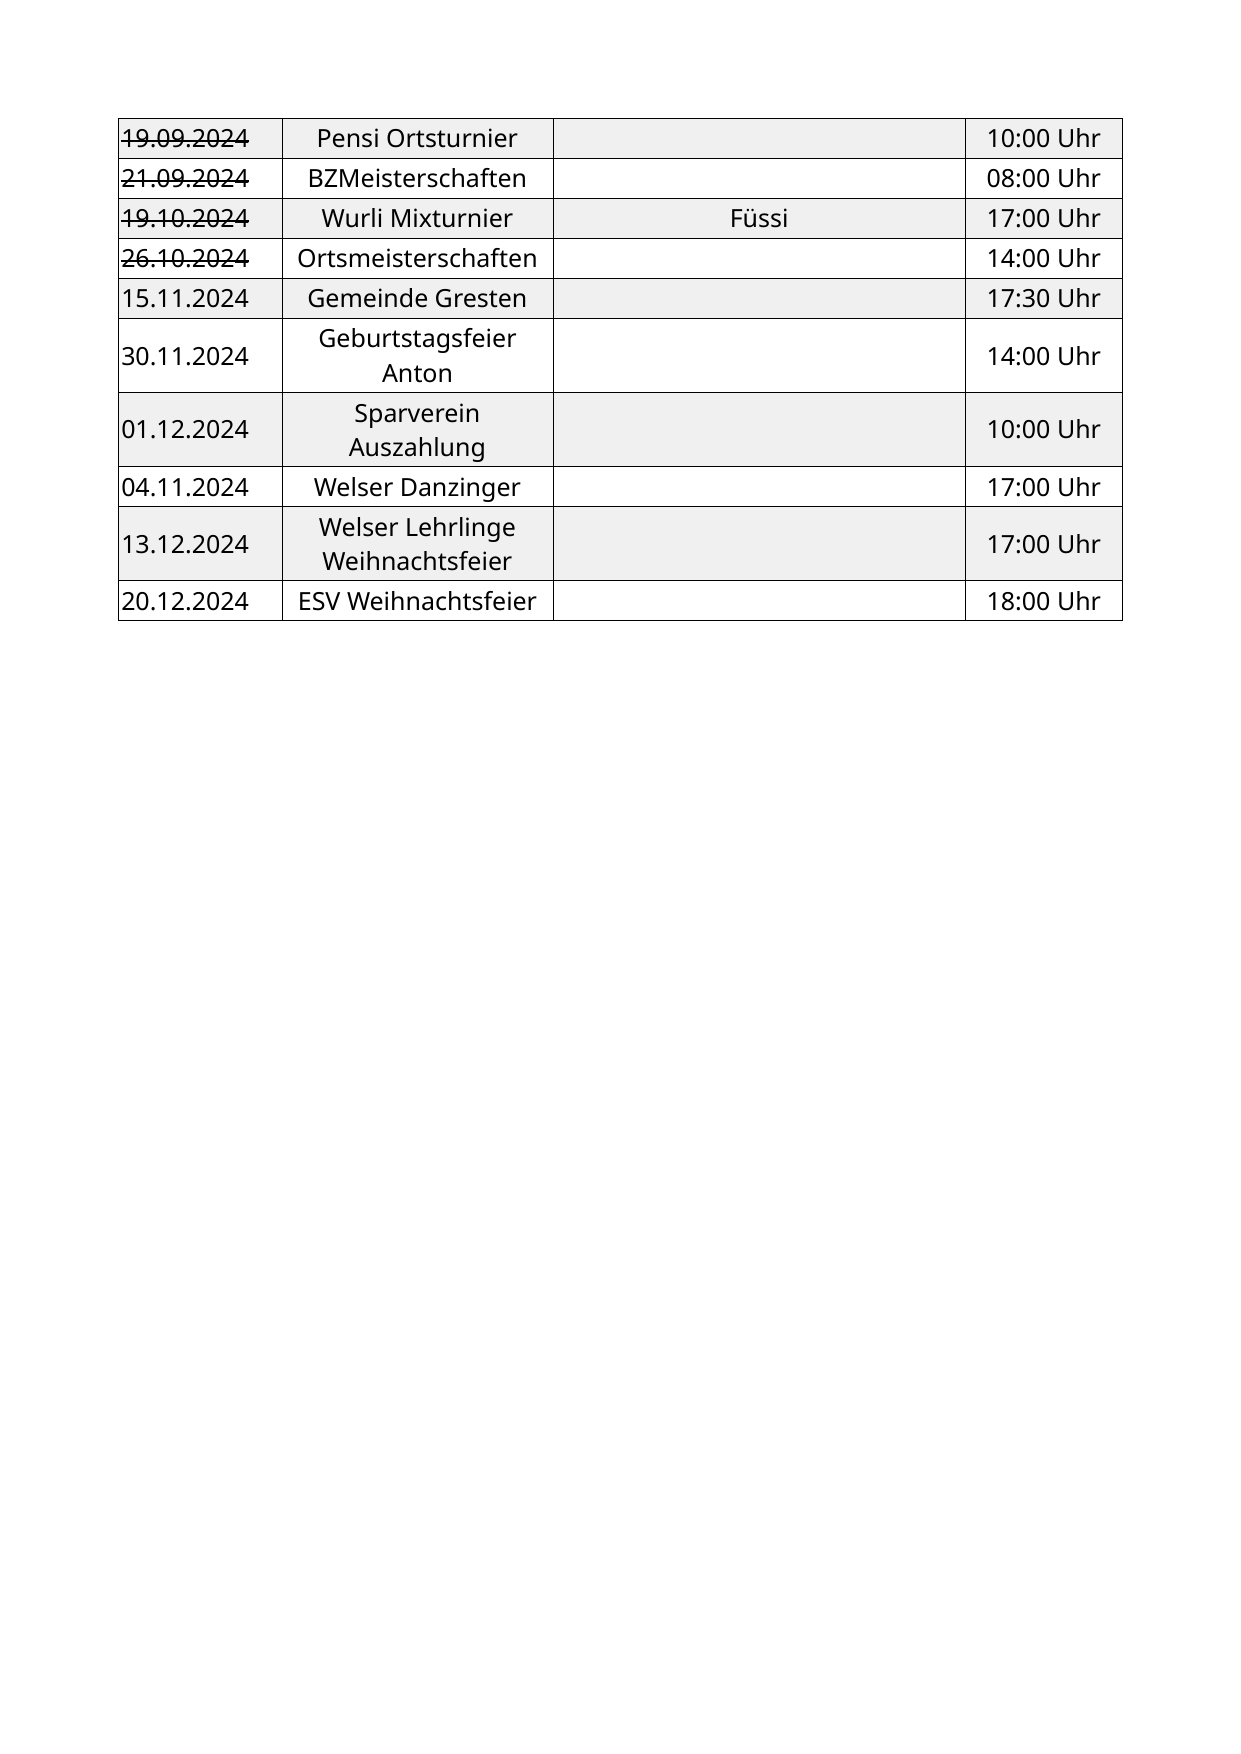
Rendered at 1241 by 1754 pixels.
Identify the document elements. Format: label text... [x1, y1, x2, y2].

table_cell BZMeisterschaften [283, 159, 553, 198]
table_cell 04.11.2024 [119, 467, 282, 506]
table_cell Geburtstagsfeier Anton [283, 319, 553, 392]
table_cell Füssi [554, 199, 965, 238]
table_cell 01.12.2024 [119, 393, 282, 466]
table_cell 20.12.2024 [119, 581, 282, 620]
table_cell 30.11.2024 [119, 319, 282, 392]
table_cell Ortsmeisterschaften [283, 239, 553, 278]
table_cell 17:00 Uhr [966, 507, 1122, 580]
table_cell Wurli Mixturnier [283, 199, 553, 238]
table_cell ﻿ [554, 319, 965, 392]
table_cell 17:00 Uhr [966, 199, 1122, 238]
table_cell 19.09.2024 [119, 119, 282, 158]
table_cell 17:00 Uhr [966, 467, 1122, 506]
table_cell Pensi Ortsturnier [283, 119, 553, 158]
table_cell 26.10.2024 [119, 239, 282, 278]
table_cell ﻿ [554, 239, 965, 278]
table_cell 13.12.2024 [119, 507, 282, 580]
table_cell Gemeinde Gresten [283, 279, 553, 318]
table_cell 15.11.2024 [119, 279, 282, 318]
table_cell ESV Weihnachtsfeier [283, 581, 553, 620]
table_cell 10:00 Uhr [966, 393, 1122, 466]
table_cell 19.10.2024 [119, 199, 282, 238]
table_cell ﻿ [554, 119, 965, 158]
table_cell 08:00 Uhr [966, 159, 1122, 198]
table_cell ﻿ [554, 393, 965, 466]
table_cell 18:00 Uhr [966, 581, 1122, 620]
table_cell Welser Danzinger [283, 467, 553, 506]
table_cell 14:00 Uhr [966, 239, 1122, 278]
table_cell Welser Lehrlinge Weihnachtsfeier [283, 507, 553, 580]
table_cell ﻿ [554, 159, 965, 198]
table_cell 10:00 Uhr [966, 119, 1122, 158]
table_cell ﻿ [554, 581, 965, 620]
table_cell ﻿ [554, 467, 965, 506]
table_cell ﻿ [554, 507, 965, 580]
table_cell 14:00 Uhr [966, 319, 1122, 392]
table_cell 17:30 Uhr [966, 279, 1122, 318]
table_cell Sparverein Auszahlung [283, 393, 553, 466]
table_cell 21.09.2024 [119, 159, 282, 198]
table_cell ﻿ [554, 279, 965, 318]
